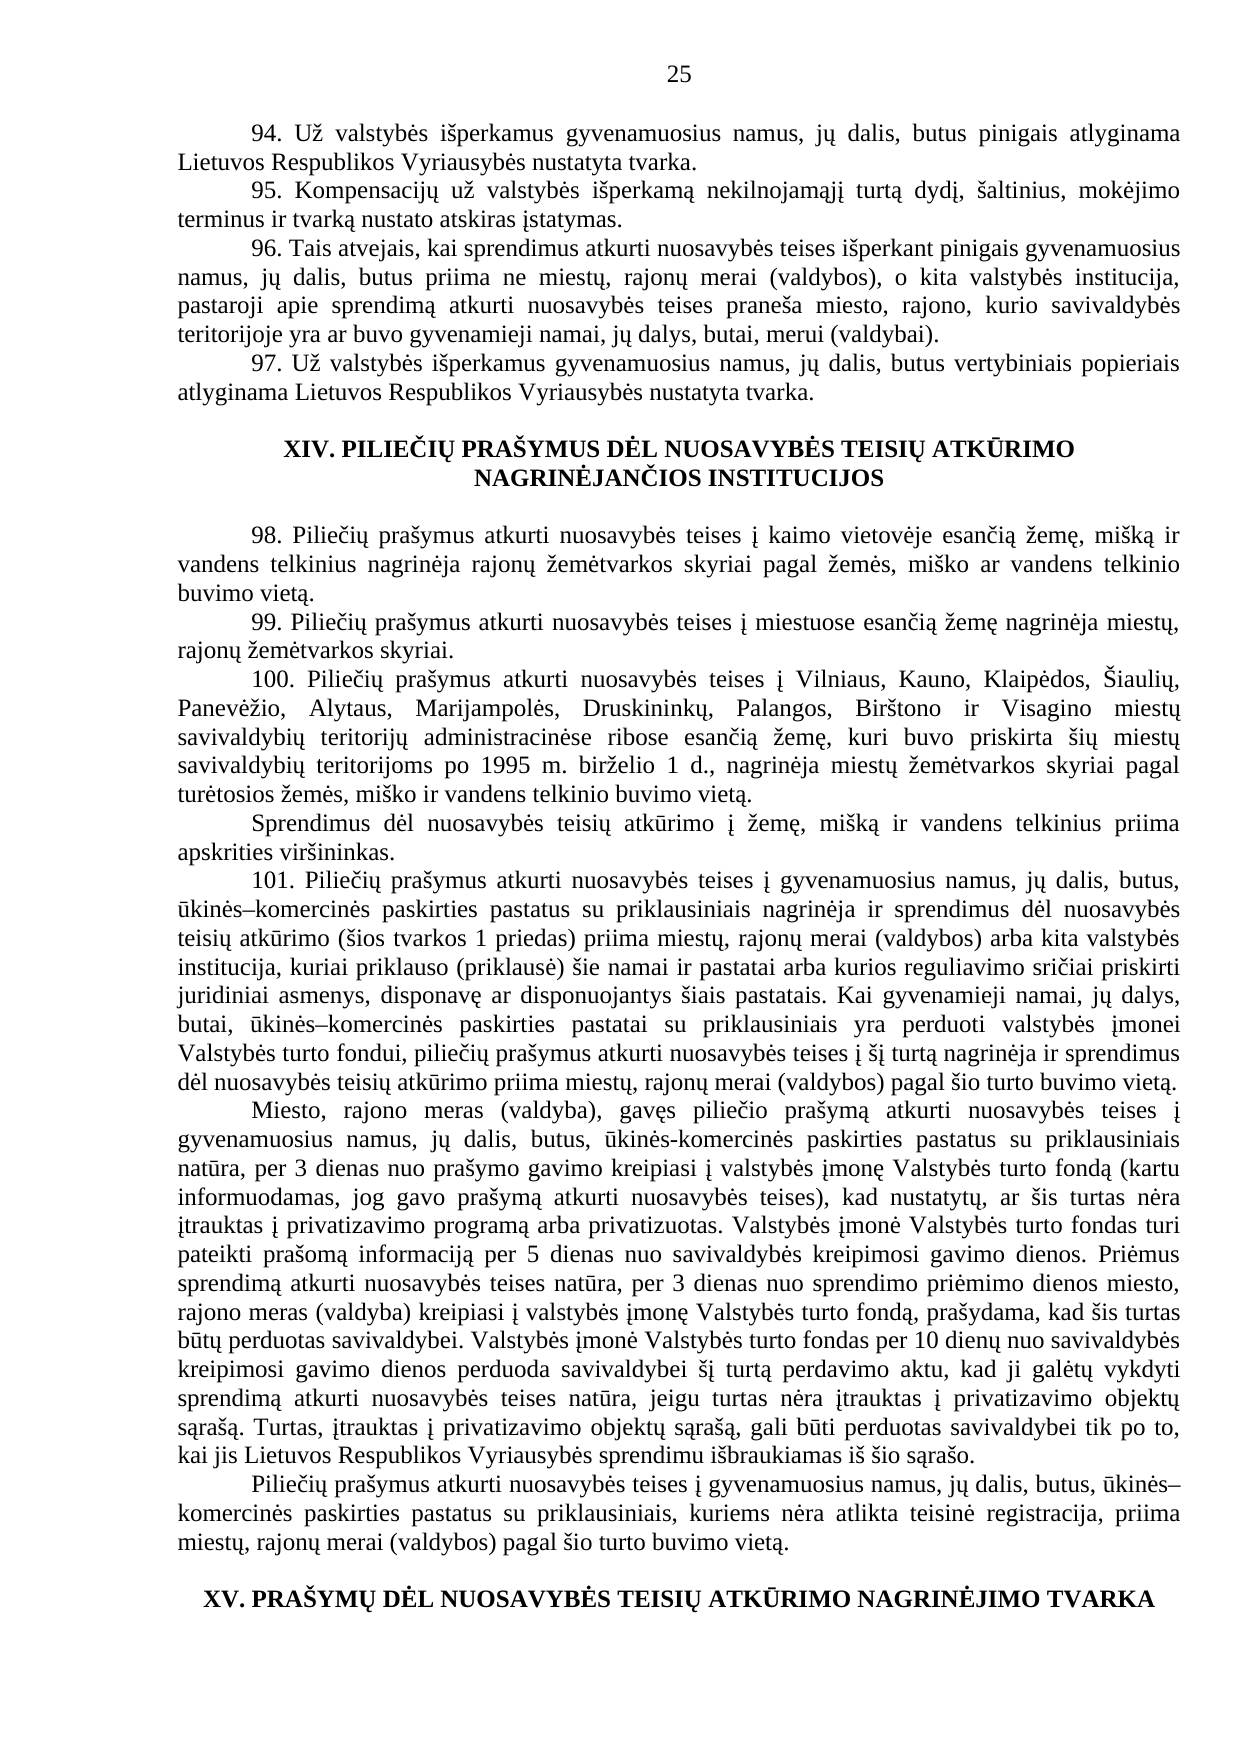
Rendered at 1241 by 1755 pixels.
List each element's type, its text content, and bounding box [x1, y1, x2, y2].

text 97. Už valstybės išperkamus gyvenamuosius namus, jų dalis, butus vertybiniais popieriais atlyginama Lietuvos Respublikos Vyriausybės nustatyta tvarka. [177, 348, 1181, 406]
text Sprendimus dėl nuosavybės teisių atkūrimo į žemę, mišką ir vandens telkinius priima apskrities viršininkas. [177, 808, 1181, 866]
text 95. Kompensacijų už valstybės išperkamą nekilnojamąjį turtą dydį, šaltinius, mokėjimo terminus ir tvarką nustato atskiras įstatymas. [177, 176, 1181, 233]
text 101. Piliečių prašymus atkurti nuosavybės teises į gyvenamuosius namus, jų dalis, butus, ūkinės–komercinės paskirties pastatus su priklausiniais nagrinėja ir sprendimus dėl nuosavybės teisių atkūrimo (šios tvarkos 1 priedas) priima miestų, rajonų merai (valdybos) arba kita valstybės institucija, kuriai priklauso (priklausė) šie namai ir pastatai arba kurios reguliavimo sričiai priskirti juridiniai asmenys, disponavę ar disponuojantys šiais pastatais. Kai gyvenamieji namai, jų dalys, butai, ūkinės–komercinės paskirties pastatai su priklausiniais yra perduoti valstybės įmonei Valstybės turto fondui, piliečių prašymus atkurti nuosavybės teises į šį turtą nagrinėja ir sprendimus dėl nuosavybės teisių atkūrimo priima miestų, rajonų merai (valdybos) pagal šio turto buvimo vietą. [177, 866, 1181, 1096]
text 96. Tais atvejais, kai sprendimus atkurti nuosavybės teises išperkant pinigais gyvenamuosius namus, jų dalis, butus priima ne miestų, rajonų merai (valdybos), o kita valstybės institucija, pastaroji apie sprendimą atkurti nuosavybės teises praneša miesto, rajono, kurio savivaldybės teritorijoje yra ar buvo gyvenamieji namai, jų dalys, butai, merui (valdybai). [177, 233, 1181, 348]
text 98. Piliečių prašymus atkurti nuosavybės teises į kaimo vietovėje esančią žemę, mišką ir vandens telkinius nagrinėja rajonų žemėtvarkos skyriai pagal žemės, miško ar vandens telkinio buvimo vietą. [177, 521, 1181, 607]
text Piliečių prašymus atkurti nuosavybės teises į gyvenamuosius namus, jų dalis, butus, ūkinės–komercinės paskirties pastatus su priklausiniais, kuriems nėra atlikta teisinė registracija, priima miestų, rajonų merai (valdybos) pagal šio turto buvimo vietą. [177, 1469, 1181, 1556]
text 94. Už valstybės išperkamus gyvenamuosius namus, jų dalis, butus pinigais atlyginama Lietuvos Respublikos Vyriausybės nustatyta tvarka. [177, 118, 1181, 176]
text 99. Piliečių prašymus atkurti nuosavybės teises į miestuose esančią žemę nagrinėja miestų, rajonų žemėtvarkos skyriai. [177, 607, 1181, 664]
text XIV. PILIEČIŲ PRAŠYMUS DĖL NUOSAVYBĖS TEISIŲ ATKŪRIMO NAGRINĖJANČIOS INSTITUCIJOS [177, 434, 1181, 492]
text Miesto, rajono meras (valdyba), gavęs piliečio prašymą atkurti nuosavybės teises į gyvenamuosius namus, jų dalis, butus, ūkinės-komercinės paskirties pastatus su priklausiniais natūra, per 3 dienas nuo prašymo gavimo kreipiasi į valstybės įmonę Valstybės turto fondą (kartu informuodamas, jog gavo prašymą atkurti nuosavybės teises), kad nustatytų, ar šis turtas nėra įtrauktas į privatizavimo programą arba privatizuotas. Valstybės įmonė Valstybės turto fondas turi pateikti prašomą informaciją per 5 dienas nuo savivaldybės kreipimosi gavimo dienos. Priėmus sprendimą atkurti nuosavybės teises natūra, per 3 dienas nuo sprendimo priėmimo dienos miesto, rajono meras (valdyba) kreipiasi į valstybės įmonę Valstybės turto fondą, prašydama, kad šis turtas būtų perduotas savivaldybei. Valstybės įmonė Valstybės turto fondas per 10 dienų nuo savivaldybės kreipimosi gavimo dienos perduoda savivaldybei šį turtą perdavimo aktu, kad ji galėtų vykdyti sprendimą atkurti nuosavybės teises natūra, jeigu turtas nėra įtrauktas į privatizavimo objektų sąrašą. Turtas, įtrauktas į privatizavimo objektų sąrašą, gali būti perduotas savivaldybei tik po to, kai jis Lietuvos Respublikos Vyriausybės sprendimu išbraukiamas iš šio sąrašo. [177, 1096, 1181, 1469]
text 100. Piliečių prašymus atkurti nuosavybės teises į Vilniaus, Kauno, Klaipėdos, Šiaulių, Panevėžio, Alytaus, Marijampolės, Druskininkų, Palangos, Birštono ir Visagino miestų savivaldybių teritorijų administracinėse ribose esančią žemę, kuri buvo priskirta šių miestų savivaldybių teritorijoms po 1995 m. birželio 1 d., nagrinėja miestų žemėtvarkos skyriai pagal turėtosios žemės, miško ir vandens telkinio buvimo vietą. [177, 664, 1181, 808]
text XV. PRAŠYMŲ DĖL NUOSAVYBĖS TEISIŲ ATKŪRIMO NAGRINĖJIMO TVARKA [177, 1584, 1181, 1613]
